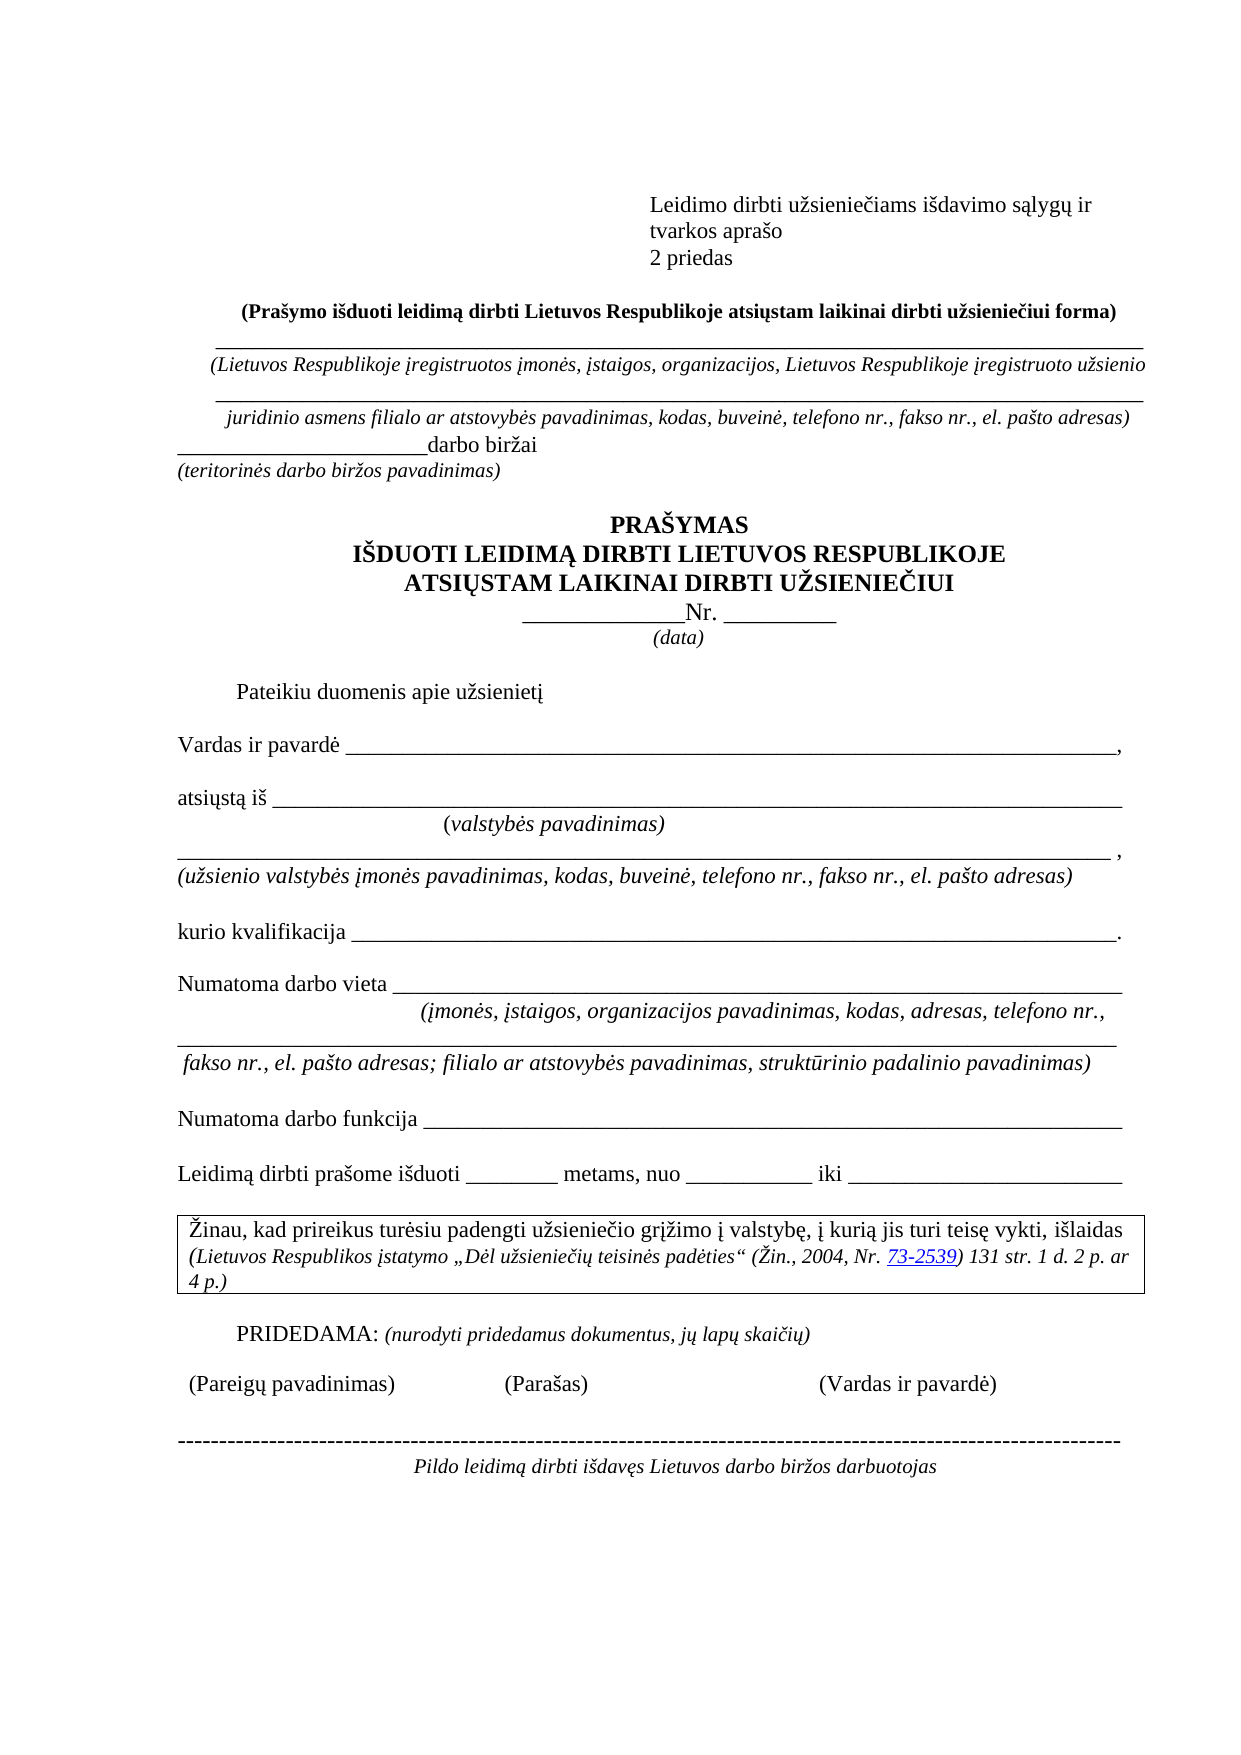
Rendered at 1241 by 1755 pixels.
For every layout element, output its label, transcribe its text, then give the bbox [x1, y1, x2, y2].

text juridinio asmens filialo ar atstovybės pavadinimas, kodas, buveinė, telefono nr., fakso nr., el. pašto adresas) [177, 405, 1181, 429]
text Pateikiu duomenis apie užsienietį [177, 678, 1181, 704]
table_header Žinau, kad prireikus turėsiu padengti užsieniečio grįžimo į valstybę, į kurią jis turi teisę vykti, išlaidas (Lietuvos Respublikos įstatymo „Dėl užsieniečių teisinės padėties“ (Žin., 2004, Nr. 73-2539) 131 str. 1 d. 2 p. ar 4 p.) [178, 1216, 1144, 1293]
text ATSIŲSTAM LAIKINAI DIRBTI UŽSIENIEČIUI [177, 568, 1181, 597]
text (Lietuvos Respublikoje įregistruotos įmonės, įstaigos, organizacijos, Lietuvos Respublikoje įregistruoto užsienio [177, 352, 1181, 376]
text Leidimą dirbti prašome išduoti ________ metams, nuo ___________ iki [177, 1160, 1181, 1186]
text _ [177, 1023, 1181, 1049]
text _ [177, 323, 1181, 352]
text Numatoma darbo funkcija [177, 1104, 1181, 1131]
text PRIDEDAMA: (nurodyti pridedamus dokumentus, jų lapų skaičių) [177, 1320, 1181, 1346]
text 2 priedas [649, 244, 1181, 270]
text PRAŠYMAS [177, 510, 1181, 539]
text _____________Nr. _________ [177, 597, 1181, 625]
text Leidimo dirbti užsieniečiams išdavimo sąlygų ir [649, 191, 1181, 218]
text (Prašymo išduoti leidimą dirbti Lietuvos Respublikoje atsiųstam laikinai dirbti užsieniečiui forma) [177, 299, 1181, 323]
text atsiųstą iš [177, 783, 1181, 810]
text tvarkos aprašo [649, 218, 1181, 244]
text Pildo leidimą dirbti išdavęs Lietuvos darbo biržos darbuotojas [177, 1454, 1181, 1478]
text IŠDUOTI LEIDIMĄ DIRBTI LIETUVOS RESPUBLIKOJE [177, 539, 1181, 568]
text Vardas ir pavardė , [177, 731, 1181, 757]
text (data) [177, 625, 1181, 649]
text _ [177, 376, 1181, 405]
text (įmonės, įstaigos, organizacijos pavadinimas, kodas, adresas, telefono nr., [415, 997, 1181, 1023]
text _ , [177, 836, 1181, 863]
text (valstybės pavadinimas) [177, 810, 1181, 836]
text Numatoma darbo vieta [177, 970, 1181, 997]
table_header (Vardas ir pavardė) [808, 1370, 1122, 1397]
text (užsienio valstybės įmonės pavadinimas, kodas, buveinė, telefono nr., fakso nr., el. pašto adresas) [177, 863, 1181, 889]
text fakso nr., el. pašto adresas; filialo ar atstovybės pavadinimas, struktūrinio padalinio pavadinimas) [177, 1049, 1181, 1076]
table_header (Parašas) [493, 1370, 808, 1397]
text (teritorinės darbo biržos pavadinimas) [177, 457, 1181, 482]
text --- [177, 1426, 1181, 1454]
text kurio kvalifikacija . [177, 918, 1181, 944]
text ____________________darbo biržai [177, 429, 1181, 457]
table_header (Pareigų pavadinimas) [177, 1370, 493, 1397]
